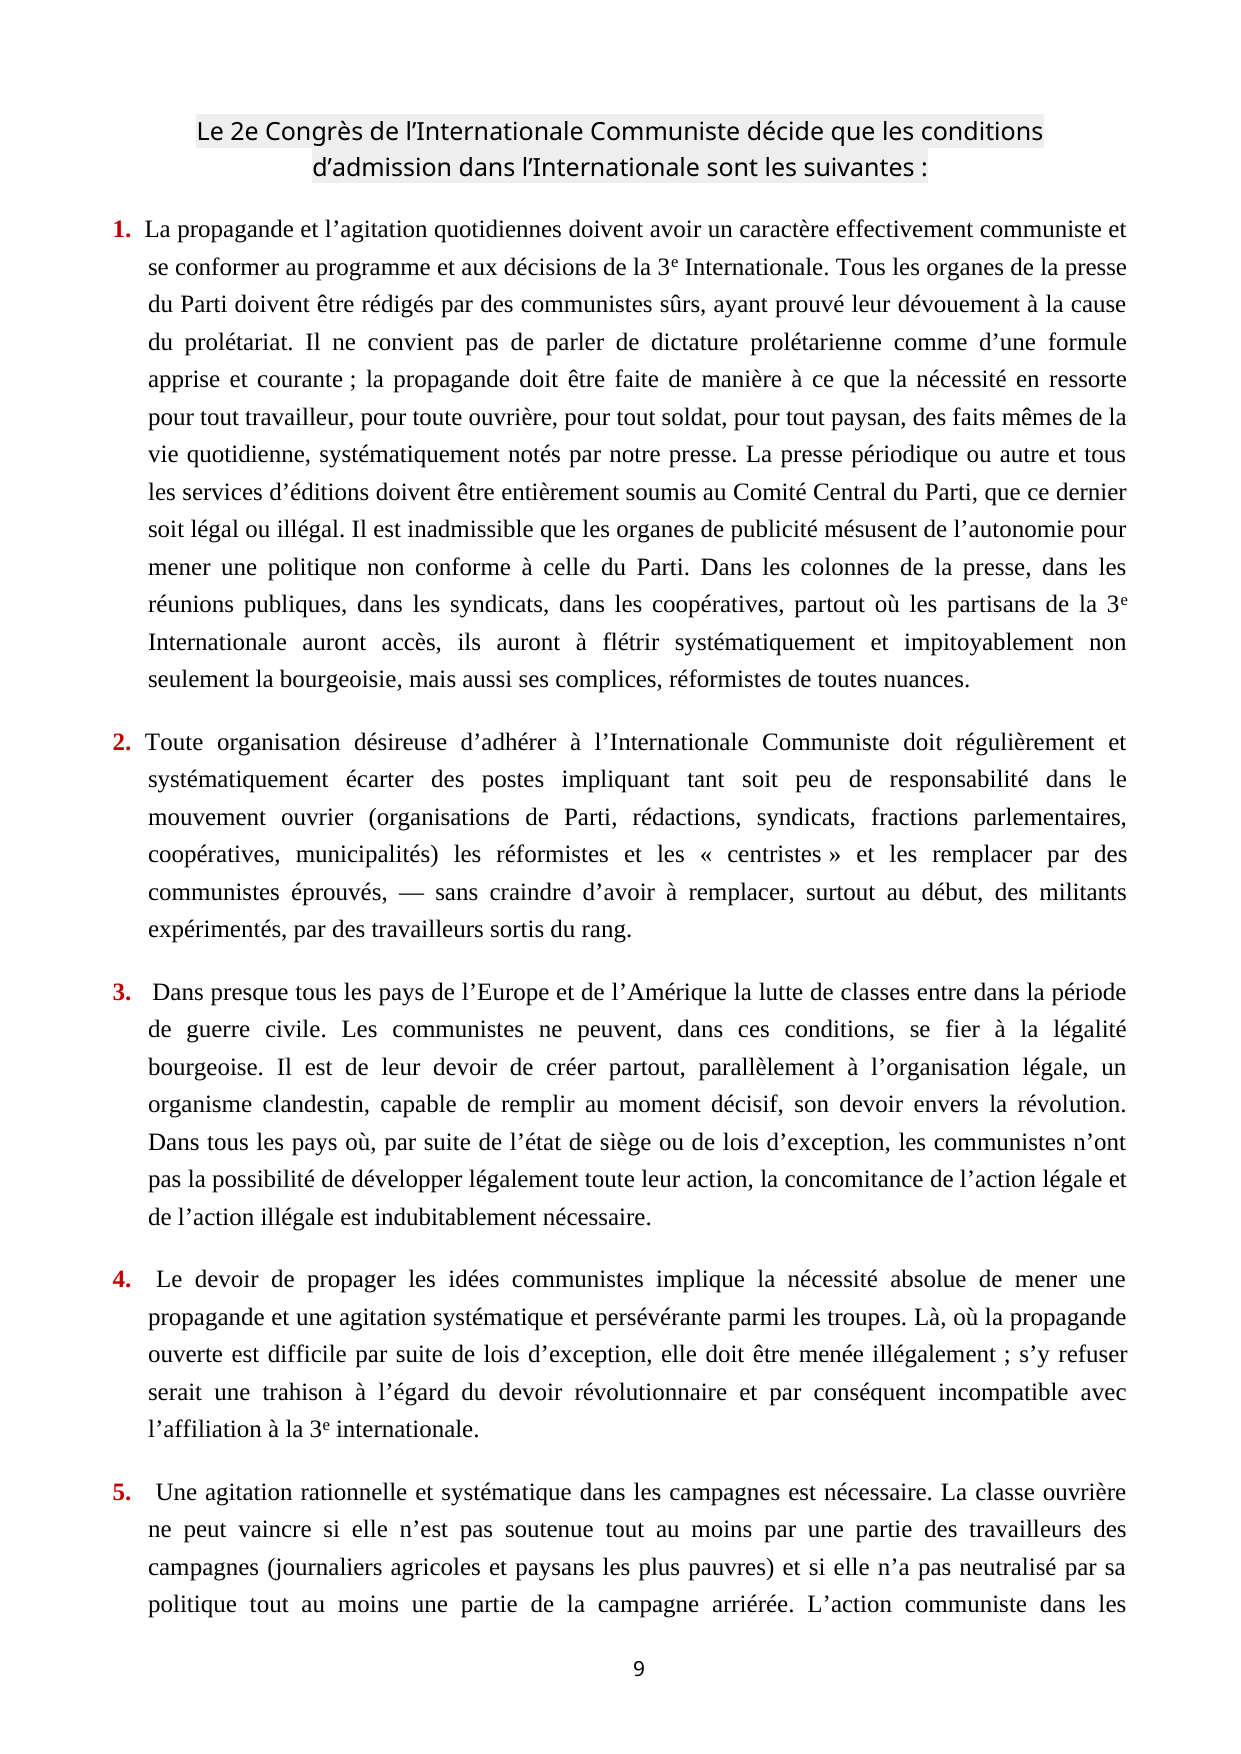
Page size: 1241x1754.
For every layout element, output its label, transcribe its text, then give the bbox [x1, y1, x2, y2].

text 2. Toute organisation désireuse d’adhérer à l’Internationale Communiste doit régulièrement et systématiquement écarter des postes impliquant tant soit peu de responsabilité dans le mouvement ouvrier (organisations de Parti, rédactions, syndicats, fractions parlementaires, coopératives, municipalités) les réformistes et les « centristes » et les remplacer par des communistes éprouvés, — sans craindre d’avoir à remplacer, surtout au début, des militants expérimentés, par des travailleurs sortis du rang. [112, 720, 1128, 945]
text 5. Une agitation rationnelle et systématique dans les campagnes est nécessaire. La classe ouvrière ne peut vaincre si elle n’est pas soutenue tout au moins par une partie des travailleurs des campagnes (journaliers agricoles et paysans les plus pauvres) et si elle n’a pas neutralisé par sa politique tout au moins une partie de la campagne arriérée. L’action communiste dans les [112, 1470, 1128, 1620]
text Le 2e Congrès de l’Internationale Communiste décide que les conditions d’admission dans l’Internationale sont les suivantes : [172, 112, 1069, 183]
text 4. Le devoir de propager les idées communistes implique la nécessité absolue de mener une propagande et une agitation systématique et persévérante parmi les troupes. Là, où la propagande ouverte est difficile par suite de lois d’exception, elle doit être menée illégalement ; s’y refuser serait une trahison à l’égard du devoir révolutionnaire et par conséquent incompatible avec l’affiliation à la 3e internationale. [112, 1258, 1128, 1445]
text 1. La propagande et l’agitation quotidiennes doivent avoir un caractère effectivement communiste et se conformer au programme et aux décisions de la 3e Internationale. Tous les organes de la presse du Parti doivent être rédigés par des communistes sûrs, ayant prouvé leur dévouement à la cause du prolétariat. Il ne convient pas de parler de dictature prolétarienne comme d’une formule apprise et courante ; la propagande doit être faite de manière à ce que la nécessité en ressorte pour tout travailleur, pour toute ouvrière, pour tout soldat, pour tout paysan, des faits mêmes de la vie quotidienne, systématiquement notés par notre presse. La presse périodique ou autre et tous les services d’éditions doivent être entièrement soumis au Comité Central du Parti, que ce dernier soit légal ou illégal. Il est inadmissible que les organes de publicité mésusent de l’autonomie pour mener une politique non conforme à celle du Parti. Dans les colonnes de la presse, dans les réunions publiques, dans les syndicats, dans les coopératives, partout où les partisans de la 3e Internationale auront accès, ils auront à flétrir systématiquement et impitoyablement non seulement la bourgeoisie, mais aussi ses complices, réformistes de toutes nuances. [112, 208, 1128, 695]
text 3. Dans presque tous les pays de l’Europe et de l’Amérique la lutte de classes entre dans la période de guerre civile. Les communistes ne peuvent, dans ces conditions, se fier à la légalité bourgeoise. Il est de leur devoir de créer partout, parallèlement à l’organisation légale, un organisme clandestin, capable de remplir au moment décisif, son devoir envers la révolution. Dans tous les pays où, par suite de l’état de siège ou de lois d’exception, les communistes n’ont pas la possibilité de développer légalement toute leur action, la concomitance de l’action légale et de l’action illégale est indubitablement nécessaire. [112, 970, 1128, 1233]
